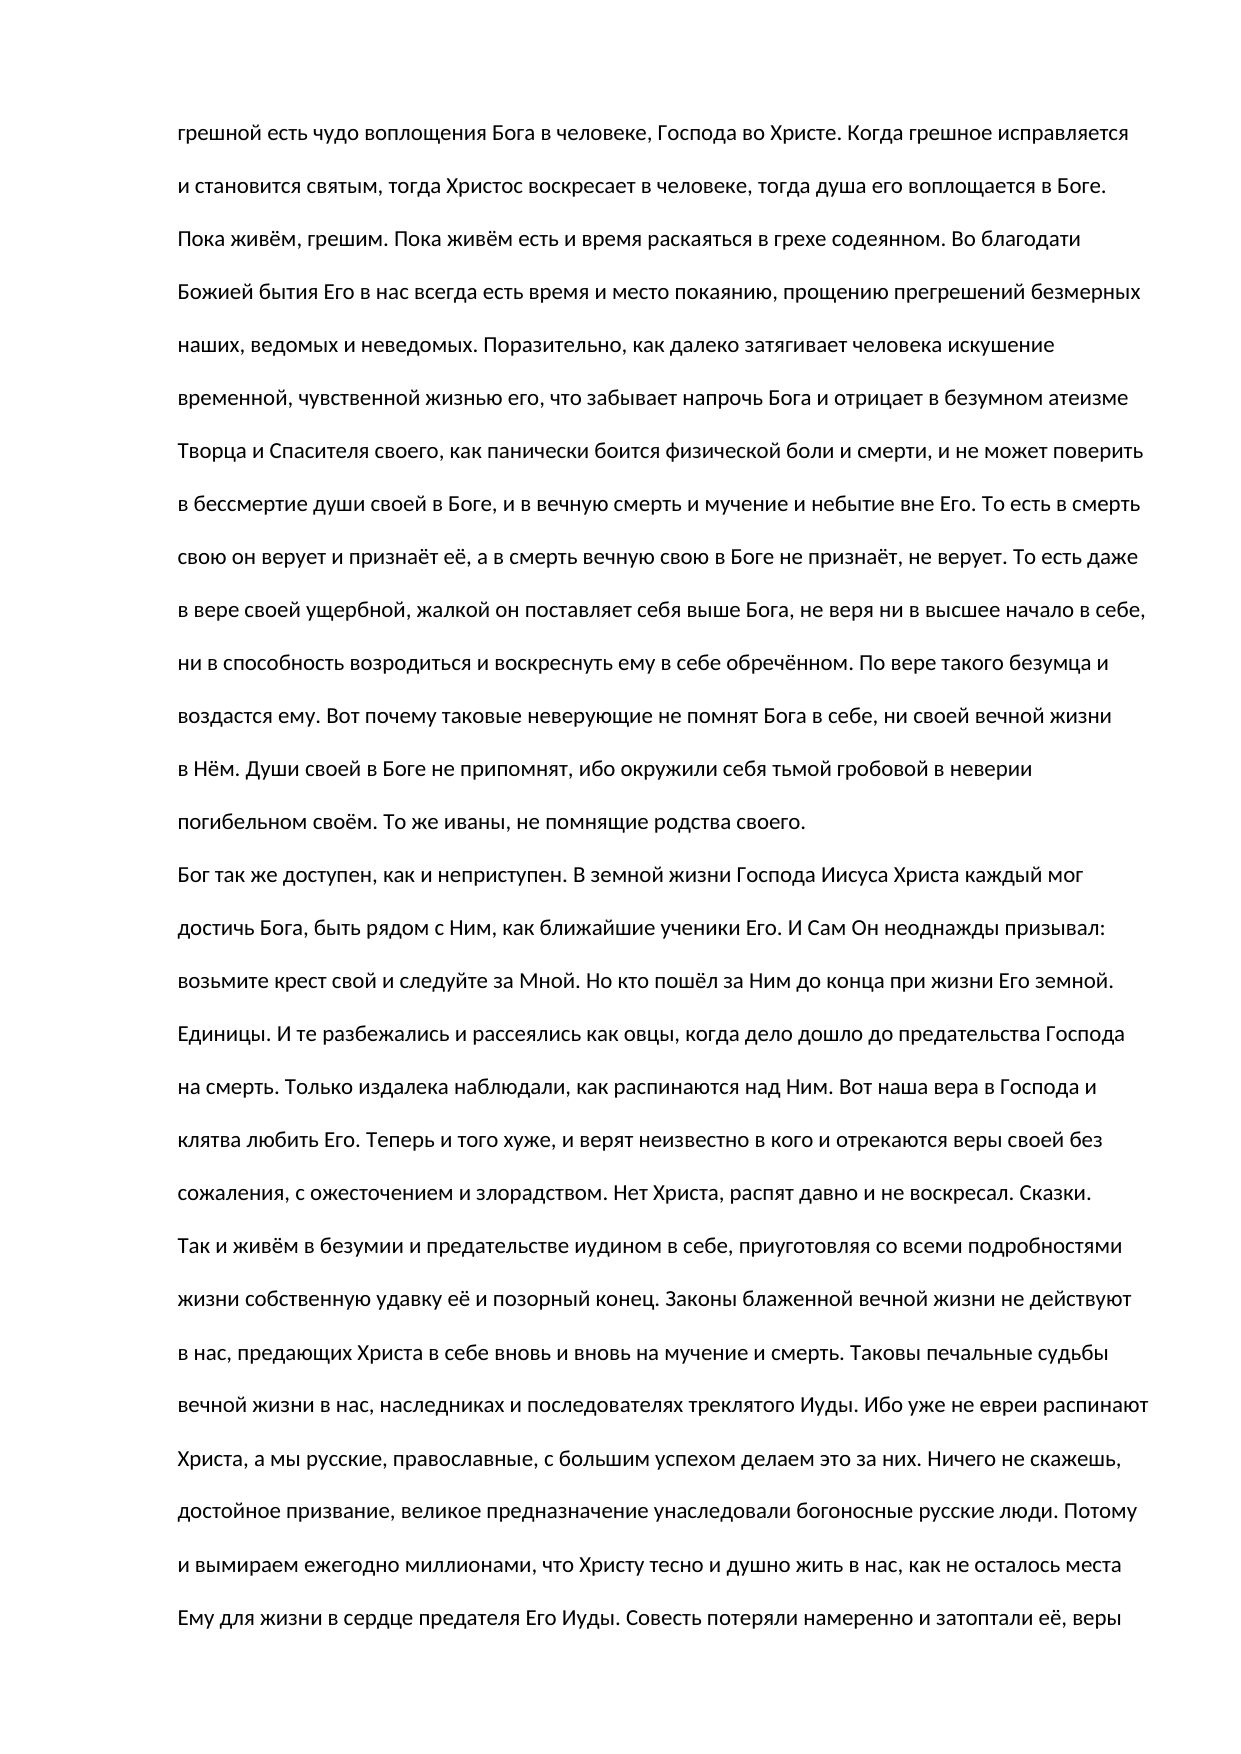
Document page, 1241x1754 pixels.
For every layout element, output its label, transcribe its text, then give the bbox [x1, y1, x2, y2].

text в нас, предающих Христа в себе вновь и вновь на мучение и смерть. Таковы печальные судьбы [177, 1338, 1152, 1366]
text в бессмертие души своей в Боге, и в вечную смерть и мучение и небытие вне Его. То есть в смерть [177, 489, 1152, 517]
text сожаления, с ожесточением и злорадством. Нет Христа, распят давно и не воскресал. Сказки. [177, 1178, 1152, 1207]
text Христа, а мы русские, православные, с большим успехом делаем это за них. Ничего не скажешь, [177, 1444, 1152, 1472]
text временной, чувственной жизнью его, что забывает напрочь Бога и отрицает в безумном атеизме [177, 383, 1152, 411]
text жизни собственную удавку её и позорный конец. Законы блаженной вечной жизни не действуют [177, 1284, 1152, 1313]
text грешной есть чудо воплощения Бога в человеке, Господа во Христе. Когда грешное исправляется [177, 118, 1152, 146]
text вечной жизни в нас, наследниках и последователях треклятого Иуды. Ибо уже не евреи распинают [177, 1391, 1152, 1419]
text свою он верует и признаёт её, а в смерть вечную свою в Боге не признаёт, не верует. То есть даже [177, 542, 1152, 570]
text в вере своей ущербной, жалкой он поставляет себя выше Бога, не веря ни в высшее начало в себе, [177, 595, 1152, 623]
text в Нём. Души своей в Боге не припомнят, ибо окружили себя тьмой гробовой в неверии [177, 754, 1152, 782]
text воздастся ему. Вот почему таковые неверующие не помнят Бога в себе, ни своей вечной жизни [177, 701, 1152, 729]
text Ему для жизни в сердце предателя Его Иуды. Совесть потеряли намеренно и затоптали её, веры [177, 1603, 1152, 1631]
text Так и живём в безумии и предательстве иудином в себе, приуготовляя со всеми подробностями [177, 1232, 1152, 1259]
text достойное призвание, великое предназначение унаследовали богоносные русские люди. Потому [177, 1497, 1152, 1525]
text на смерть. Только издалека наблюдали, как распинаются над Ним. Вот наша вера в Господа и [177, 1072, 1152, 1101]
text Единицы. И те разбежались и рассеялись как овцы, когда дело дошло до предательства Господа [177, 1019, 1152, 1047]
text ни в способность возродиться и воскреснуть ему в себе обречённом. По вере такого безумца и [177, 648, 1152, 676]
text клятва любить Его. Теперь и того хуже, и верят неизвестно в кого и отрекаются веры своей без [177, 1126, 1152, 1153]
text наших, ведомых и неведомых. Поразительно, как далеко затягивает человека искушение [177, 330, 1152, 358]
text Божией бытия Его в нас всегда есть время и место покаянию, прощению прегрешений безмерных [177, 277, 1152, 305]
text и вымираем ежегодно миллионами, что Христу тесно и душно жить в нас, как не осталось места [177, 1550, 1152, 1578]
text возьмите крест свой и следуйте за Мной. Но кто пошёл за Ним до конца при жизни Его земной. [177, 966, 1152, 994]
text и становится святым, тогда Христос воскресает в человеке, тогда душа его воплощается в Боге. [177, 171, 1152, 199]
text погибельном своём. То же иваны, не помнящие родства своего. [177, 807, 1152, 835]
text Пока живём, грешим. Пока живём есть и время раскаяться в грехе содеянном. Во благодати [177, 224, 1152, 252]
text Бог так же доступен, как и неприступен. В земной жизни Господа Иисуса Христа каждый мог [177, 860, 1152, 888]
text достичь Бога, быть рядом с Ним, как ближайшие ученики Его. И Сам Он неоднажды призывал: [177, 913, 1152, 941]
text Творца и Спасителя своего, как панически боится физической боли и смерти, и не может поверить [177, 436, 1152, 464]
